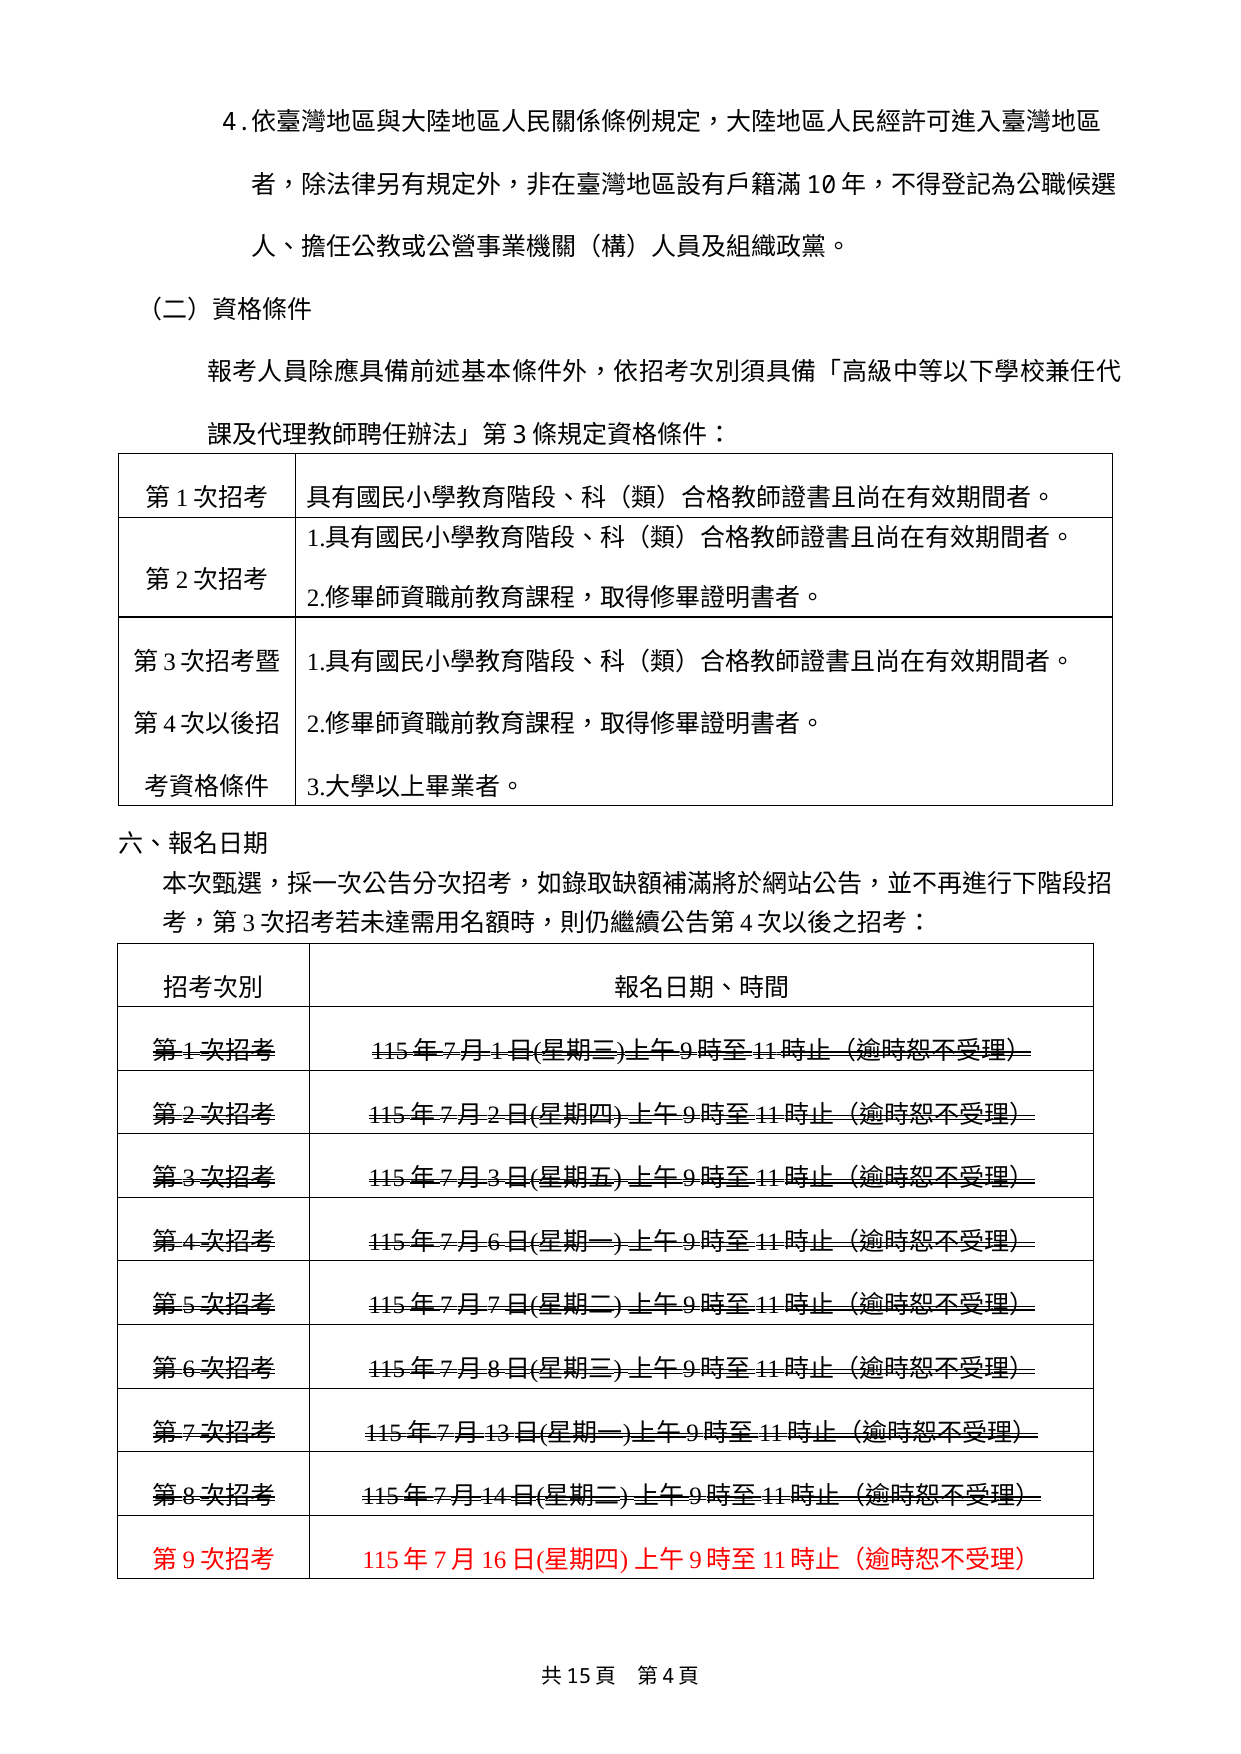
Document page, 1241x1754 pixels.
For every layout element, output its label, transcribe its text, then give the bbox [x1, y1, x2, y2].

table_header 招考次別 [118, 944, 309, 1006]
table_cell 115年7月7日(星期二) 上午9時至11時止（逾時恕不受理） [310, 1261, 1093, 1324]
table_header 第1次招考 [119, 454, 295, 517]
table_cell 第8次招考 [118, 1452, 309, 1514]
table_cell 115年7月16日(星期四) 上午9時至11時止（逾時恕不受理） [310, 1516, 1093, 1578]
table_cell 第5次招考 [118, 1261, 309, 1324]
table_header 報名日期、時間 [310, 944, 1093, 1006]
text （二）資格條件 [118, 266, 1122, 328]
table_cell 第4次招考 [118, 1198, 309, 1260]
table_cell 115年7月13日(星期一)上午9時至11時止（逾時恕不受理） [310, 1389, 1093, 1451]
table_cell 115年7月2日(星期四) 上午9時至11時止（逾時恕不受理） [310, 1071, 1093, 1133]
table_cell 第2次招考 [119, 518, 295, 616]
table_cell 第9次招考 [118, 1516, 309, 1578]
table_cell 第6次招考 [118, 1325, 309, 1387]
table_cell 115年7月3日(星期五) 上午9時至11時止（逾時恕不受理） [310, 1134, 1093, 1197]
table_cell 115年7月6日(星期一) 上午9時至11時止（逾時恕不受理） [310, 1198, 1093, 1260]
text 六、報名日期 本次甄選，採一次公告分次招考，如錄取缺額補滿將於網站公告，並不再進行下階段招考，第3次招考若未達需用名額時，則仍繼續公告第4次以後之招考： [118, 823, 1122, 939]
table_cell 1.具有國民小學教育階段、科（類）合格教師證書且尚在有效期間者。 2.修畢師資職前教育課程，取得修畢證明書者。 [296, 518, 1112, 616]
table_cell 115年7月1日(星期三)上午9時至11時止（逾時恕不受理） [310, 1007, 1093, 1070]
table_cell 1.具有國民小學教育階段、科（類）合格教師證書且尚在有效期間者。 2.修畢師資職前教育課程，取得修畢證明書者。 3.大學以上畢業者。 [296, 618, 1112, 805]
table_cell 115年7月8日(星期三) 上午9時至11時止（逾時恕不受理） [310, 1325, 1093, 1387]
table_cell 第7次招考 [118, 1389, 309, 1451]
table_cell 第3次招考暨 第4次以後招考資格條件 [119, 618, 295, 805]
table_cell 第3次招考 [118, 1134, 309, 1197]
text 報考人員除應具備前述基本條件外，依招考次別須具備「高級中等以下學校兼任代課及代理教師聘任辦法」第3條規定資格條件： [207, 328, 1122, 453]
table_cell 第2次招考 [118, 1071, 309, 1133]
text 4.依臺灣地區與大陸地區人民關係條例規定，大陸地區人民經許可進入臺灣地區者，除法律另有規定外，非在臺灣地區設有戶籍滿10年，不得登記為公職候選人、擔任公教或公營事業機關（構）人員及組織政黨。 [222, 78, 1122, 266]
table_cell 第1次招考 [118, 1007, 309, 1070]
table_header 具有國民小學教育階段、科（類）合格教師證書且尚在有效期間者。 [296, 454, 1112, 517]
table_cell 115年7月14日(星期二) 上午9時至11時止（逾時恕不受理） [310, 1452, 1093, 1514]
